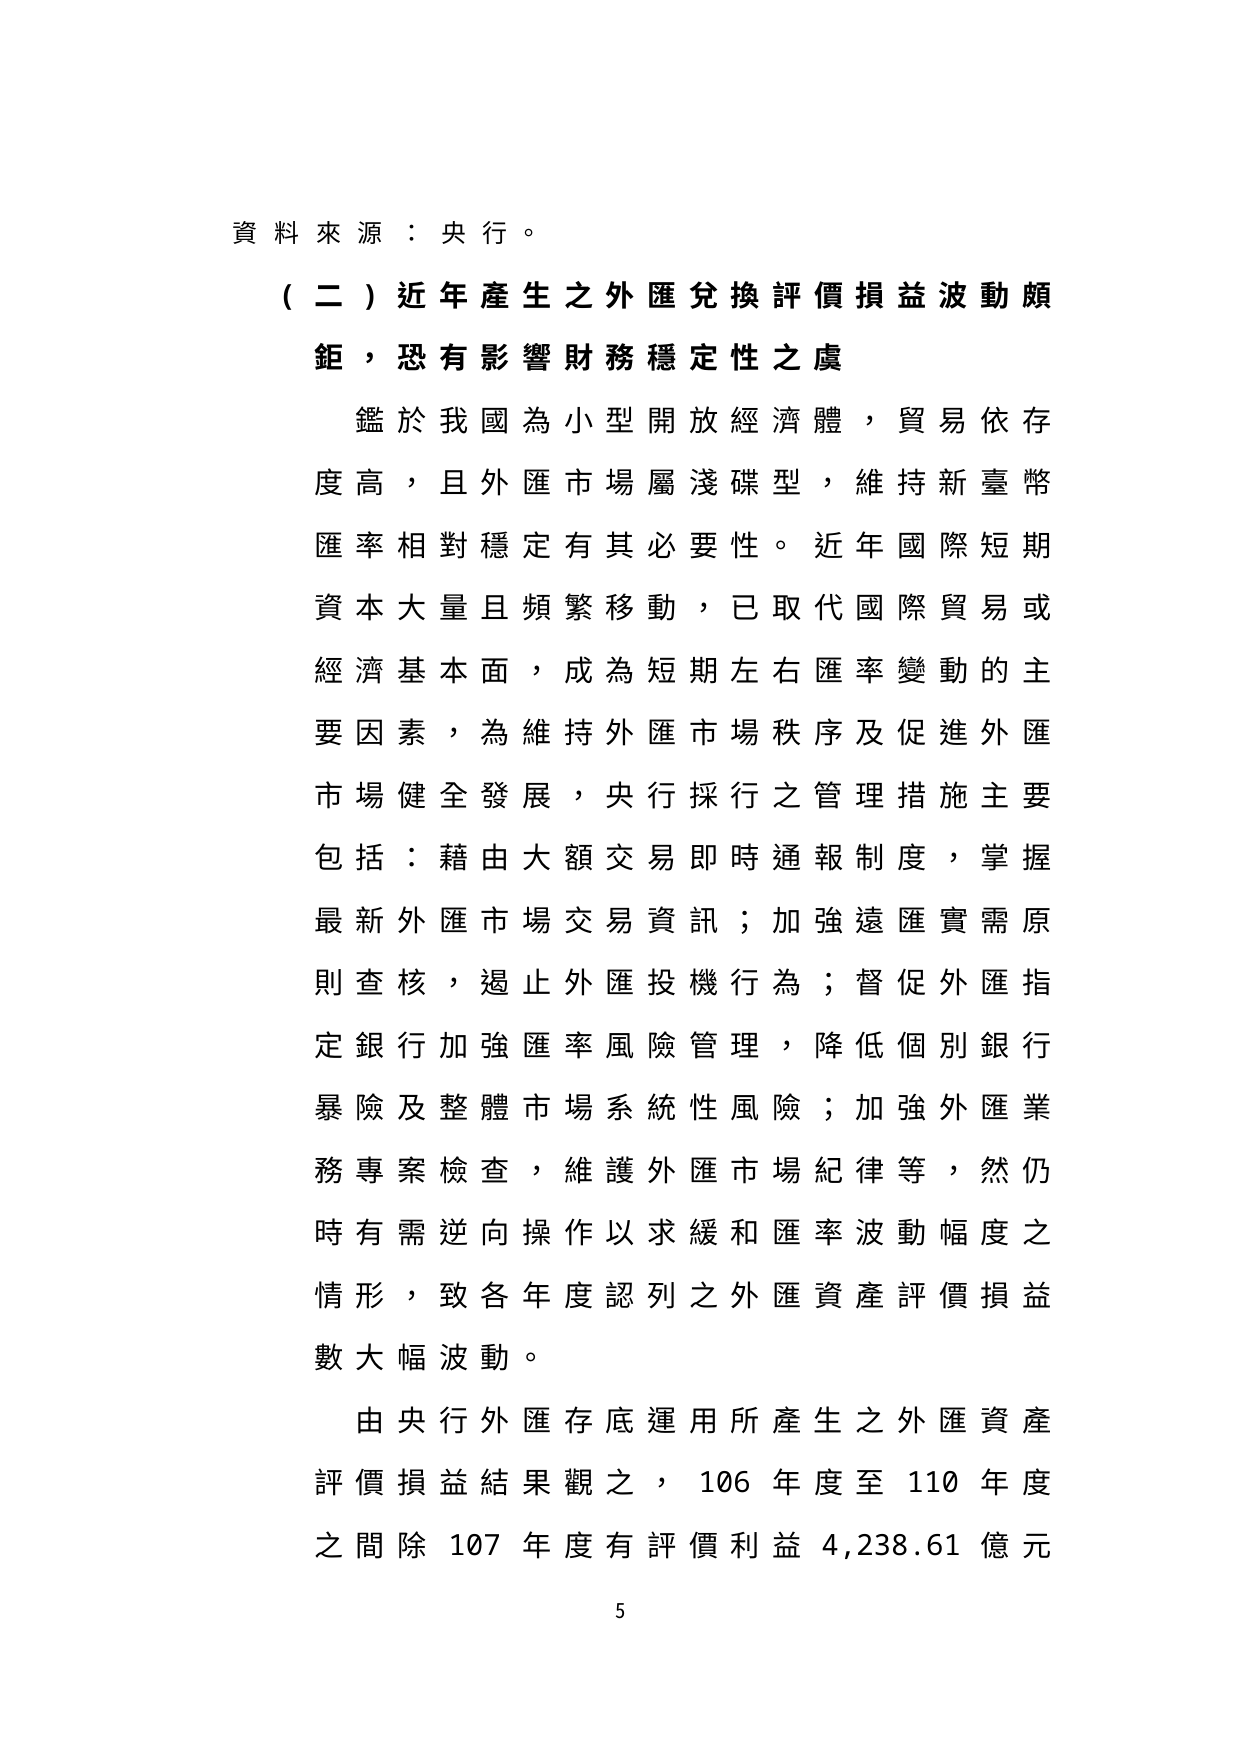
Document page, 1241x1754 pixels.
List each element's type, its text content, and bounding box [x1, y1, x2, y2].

text 資料來源：央行。 [197, 189, 1058, 252]
text (二)近年產生之外匯兌換評價損益波動頗鉅，恐有影響財務穩定性之虞 [242, 252, 1058, 377]
text 由央行外匯存底運用所產生之外匯資產評價損益結果觀之，106年度至110年度之間除107年度有評價利益4,238.61億元 [271, 1377, 1058, 1564]
text 鑑於我國為小型開放經濟體，貿易依存度高，且外匯市場屬淺碟型，維持新臺幣匯率相對穩定有其必要性。近年國際短期資本大量且頻繁移動，已取代國際貿易或經濟基本面，成為短期左右匯率變動的主要因素，為維持外匯市場秩序及促進外匯市場健全發展，央行採行之管理措施主要包括：藉由大額交易即時通報制度，掌握最新外匯市場交易資訊；加強遠匯實需原則查核，遏止外匯投機行為；督促外匯指定銀行加強匯率風險管理，降低個別銀行暴險及整體市場系統性風險；加強外匯業務專案檢查，維護外匯市場紀律等，然仍時有需逆向操作以求緩和匯率波動幅度之情形，致各年度認列之外匯資產評價損益數大幅波動。 [271, 377, 1058, 1377]
